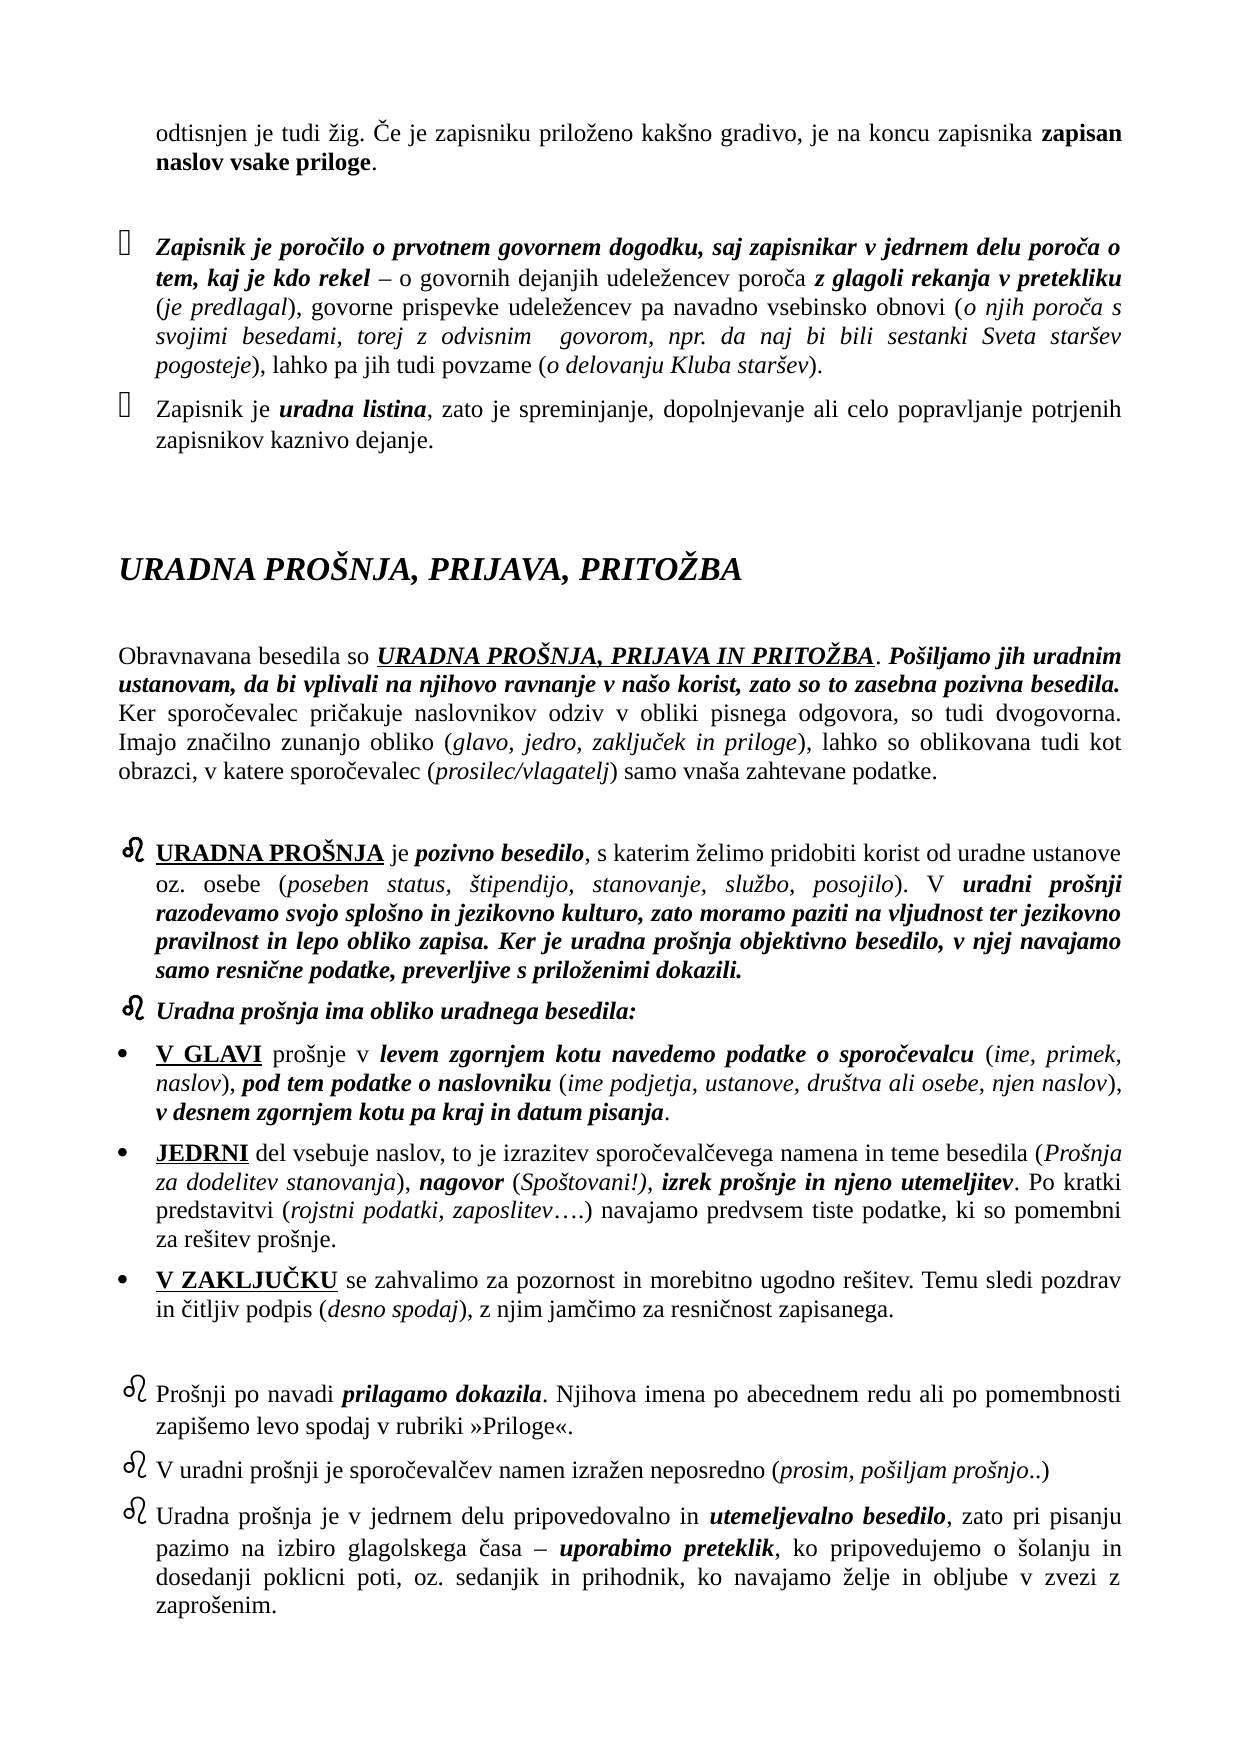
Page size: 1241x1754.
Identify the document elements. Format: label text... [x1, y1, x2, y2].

list Uradna prošnja ima obliko uradnega besedila: [118, 996, 1122, 1027]
text Obravnavana besedila so URADNA PROŠNJA, PRIJAVA IN PRITOŽBA. Pošiljamo jih uradnim ustanovam, da bi vplivali na njihovo ravnanje v našo korist, zato so to zasebna pozivna besedila. Ker sporočevalec pričakuje naslovnikov odziv v obliki pisnega odgovora, so tudi dvogovorna. Imajo značilno zunanjo obliko (glavo, jedro, zaključek in priloge), lahko so oblikovana tudi kot obrazci, v katere sporočevalec (prosilec/vlagatelj) samo vnaša zahtevane podatke. [118, 641, 1122, 784]
list V GLAVI prošnje v levem zgornjem kotu navedemo podatke o sporočevalcu (ime, primek, naslov), pod tem podatke o naslovniku (ime podjetja, ustanove, društva ali osebe, njen naslov), v desnem zgornjem kotu pa kraj in datum pisanja. [118, 1039, 1122, 1126]
text URADNA PROŠNJA, PRIJAVA, PRITOŽBA [118, 549, 1122, 587]
list odtisnjen je tudi žig. Če je zapisniku priloženo kakšno gradivo, je na koncu zapisnika zapisan naslov vsake priloge. [118, 118, 1122, 176]
list Zapisnik je uradna listina, zato je spreminjanje, dopolnjevanje ali celo popravljanje potrjenih zapisnikov kaznivo dejanje. [118, 391, 1122, 454]
list JEDRNI del vsebuje naslov, to je izrazitev sporočevalčevega namena in teme besedila (Prošnja za dodelitev stanovanja), nagovor (Spoštovani!), izrek prošnje in njeno utemeljitev. Po kratki predstavitvi (rojstni podatki, zaposlitev….) navajamo predvsem tiste podatke, ki so pomembni za rešitev prošnje. [118, 1138, 1122, 1253]
list Zapisnik je poročilo o prvotnem govornem dogodku, saj zapisnikar v jedrnem delu poroča o tem, kaj je kdo rekel – o govornih dejanjih udeležencev poroča z glagoli rekanja v pretekliku (je predlagal), govorne prispevke udeležencev pa navadno vsebinsko obnovi (o njih poroča s svojimi besedami, torej z odvisnim govorom, npr. da naj bi bili sestanki Sveta staršev pogosteje), lahko pa jih tudi povzame (o delovanju Kluba staršev). [118, 229, 1122, 378]
list V uradni prošnji je sporočevalčev namen izražen neposredno (prosim, pošiljam prošnjo..) [118, 1452, 1122, 1486]
list Uradna prošnja je v jedrnem delu pripovedovalno in utemeljevalno besedilo, zato pri pisanju pazimo na izbiro glagolskega časa – uporabimo preteklik, ko pripovedujemo o šolanju in dosedanji poklicni poti, oz. sedanjik in prihodnik, ko navajamo želje in obljube v zvezi z zaprošenim. [118, 1499, 1122, 1619]
list V ZAKLJUČKU se zahvalimo za pozornost in morebitno ugodno rešitev. Temu sledi pozdrav in čitljiv podpis (desno spodaj), z njim jamčimo za resničnost zapisanega. [118, 1266, 1122, 1323]
list URADNA PROŠNJA je pozivno besedilo, s katerim želimo pridobiti korist od uradne ustanove oz. osebe (poseben status, štipendijo, stanovanje, službo, posojilo). V uradni prošnji razodevamo svojo splošno in jezikovno kulturo, zato moramo paziti na vljudnost ter jezikovno pravilnost in lepo obliko zapisa. Ker je uradna prošnja objektivno besedilo, v njej navajamo samo resnične podatke, preverljive s priloženimi dokazili. [118, 838, 1122, 984]
list Prošnji po navadi prilagamo dokazila. Njihova imena po abecednem redu ali po pomembnosti zapišemo levo spodaj v rubriki »Priloge«. [118, 1377, 1122, 1440]
